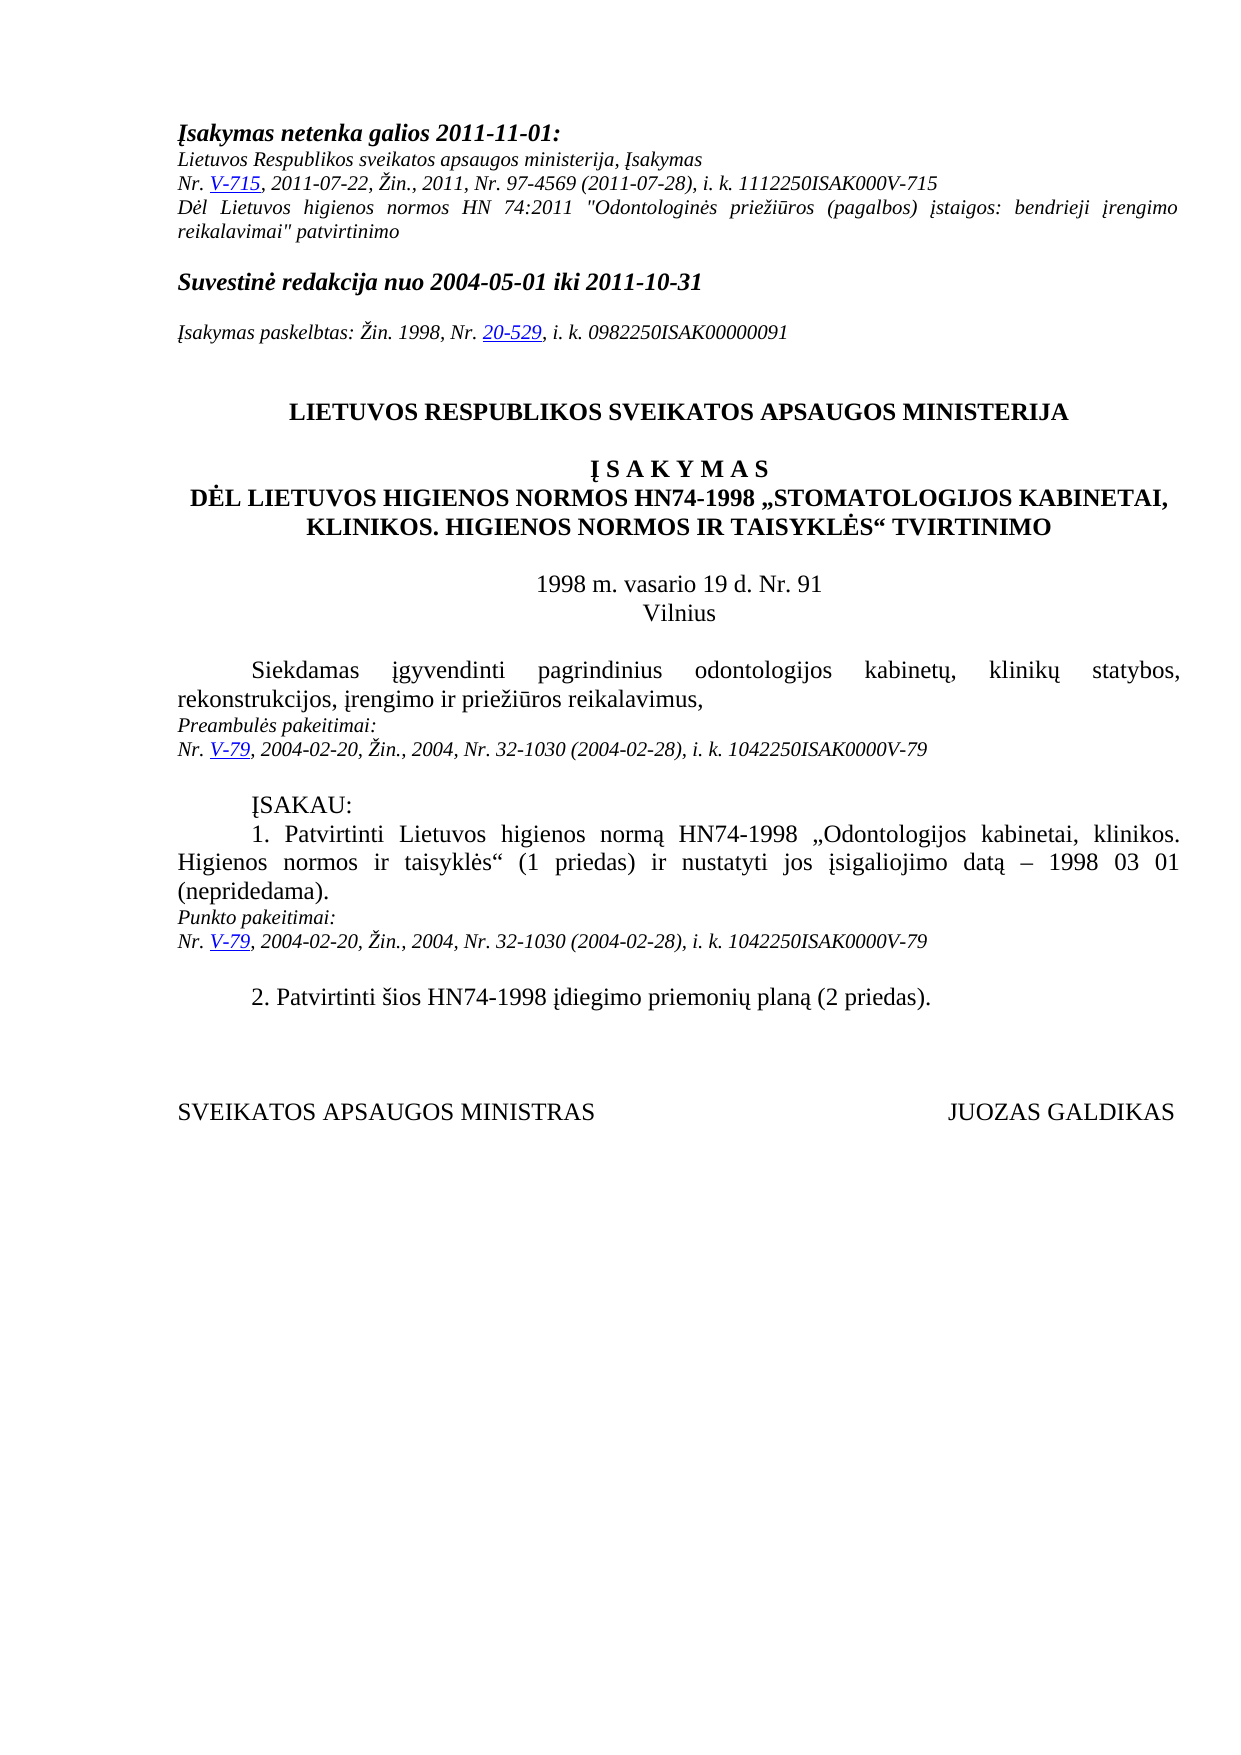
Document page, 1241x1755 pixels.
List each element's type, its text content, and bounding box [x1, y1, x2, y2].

text Nr. V-79, 2004-02-20, Žin., 2004, Nr. 32-1030 (2004-02-28), i. k. 1042250ISAK0000V-79 [177, 737, 1181, 761]
text Nr. V-79, 2004-02-20, Žin., 2004, Nr. 32-1030 (2004-02-28), i. k. 1042250ISAK0000V-79 [177, 929, 1181, 953]
text Į S A K Y M A S [177, 454, 1181, 483]
text DĖL LIETUVOS HIGIENOS NORMOS HN74-1998 „STOMATOLOGIJOS KABINETAI, KLINIKOS. HIGIENOS NORMOS IR TAISYKLĖS“ TVIRTINIMO [177, 483, 1181, 541]
text SVEIKATOS APSAUGOS MINISTRAS JUOZAS GALDIKAS [177, 1097, 1181, 1126]
text Punkto pakeitimai: [177, 905, 1181, 929]
text 2. Patvirtinti šios HN74-1998 įdiegimo priemonių planą (2 priedas). [177, 982, 1181, 1011]
text ĮSAKAU: [177, 790, 1181, 819]
text Įsakymas paskelbtas: Žin. 1998, Nr. 20-529, i. k. 0982250ISAK00000091 [177, 320, 1181, 344]
text Siekdamas įgyvendinti pagrindinius odontologijos kabinetų, klinikų statybos, rekonstrukcijos, įrengimo ir priežiūros reikalavimus, [177, 656, 1181, 713]
text LIETUVOS RESPUBLIKOS SVEIKATOS APSAUGOS MINISTERIJA [177, 397, 1181, 426]
text Įsakymas netenka galios 2011-11-01: [177, 118, 1181, 147]
text Nr. V-715, 2011-07-22, Žin., 2011, Nr. 97-4569 (2011-07-28), i. k. 1112250ISAK000V-715 [177, 171, 1181, 195]
text Lietuvos Respublikos sveikatos apsaugos ministerija, Įsakymas [177, 147, 1181, 171]
text Suvestinė redakcija nuo 2004-05-01 iki 2011-10-31 [177, 267, 1181, 296]
text 1. Patvirtinti Lietuvos higienos normą HN74-1998 „Odontologijos kabinetai, klinikos. Higienos normos ir taisyklės“ (1 priedas) ir nustatyti jos įsigaliojimo datą – 1998 03 01 (nepridedama). [177, 819, 1181, 905]
text Preambulės pakeitimai: [177, 713, 1181, 737]
text Vilnius [177, 598, 1181, 627]
text 1998 m. vasario 19 d. Nr. 91 [177, 569, 1181, 598]
text Dėl Lietuvos higienos normos HN 74:2011 "Odontologinės priežiūros (pagalbos) įstaigos: bendrieji įrengimo reikalavimai" patvirtinimo [177, 195, 1181, 243]
